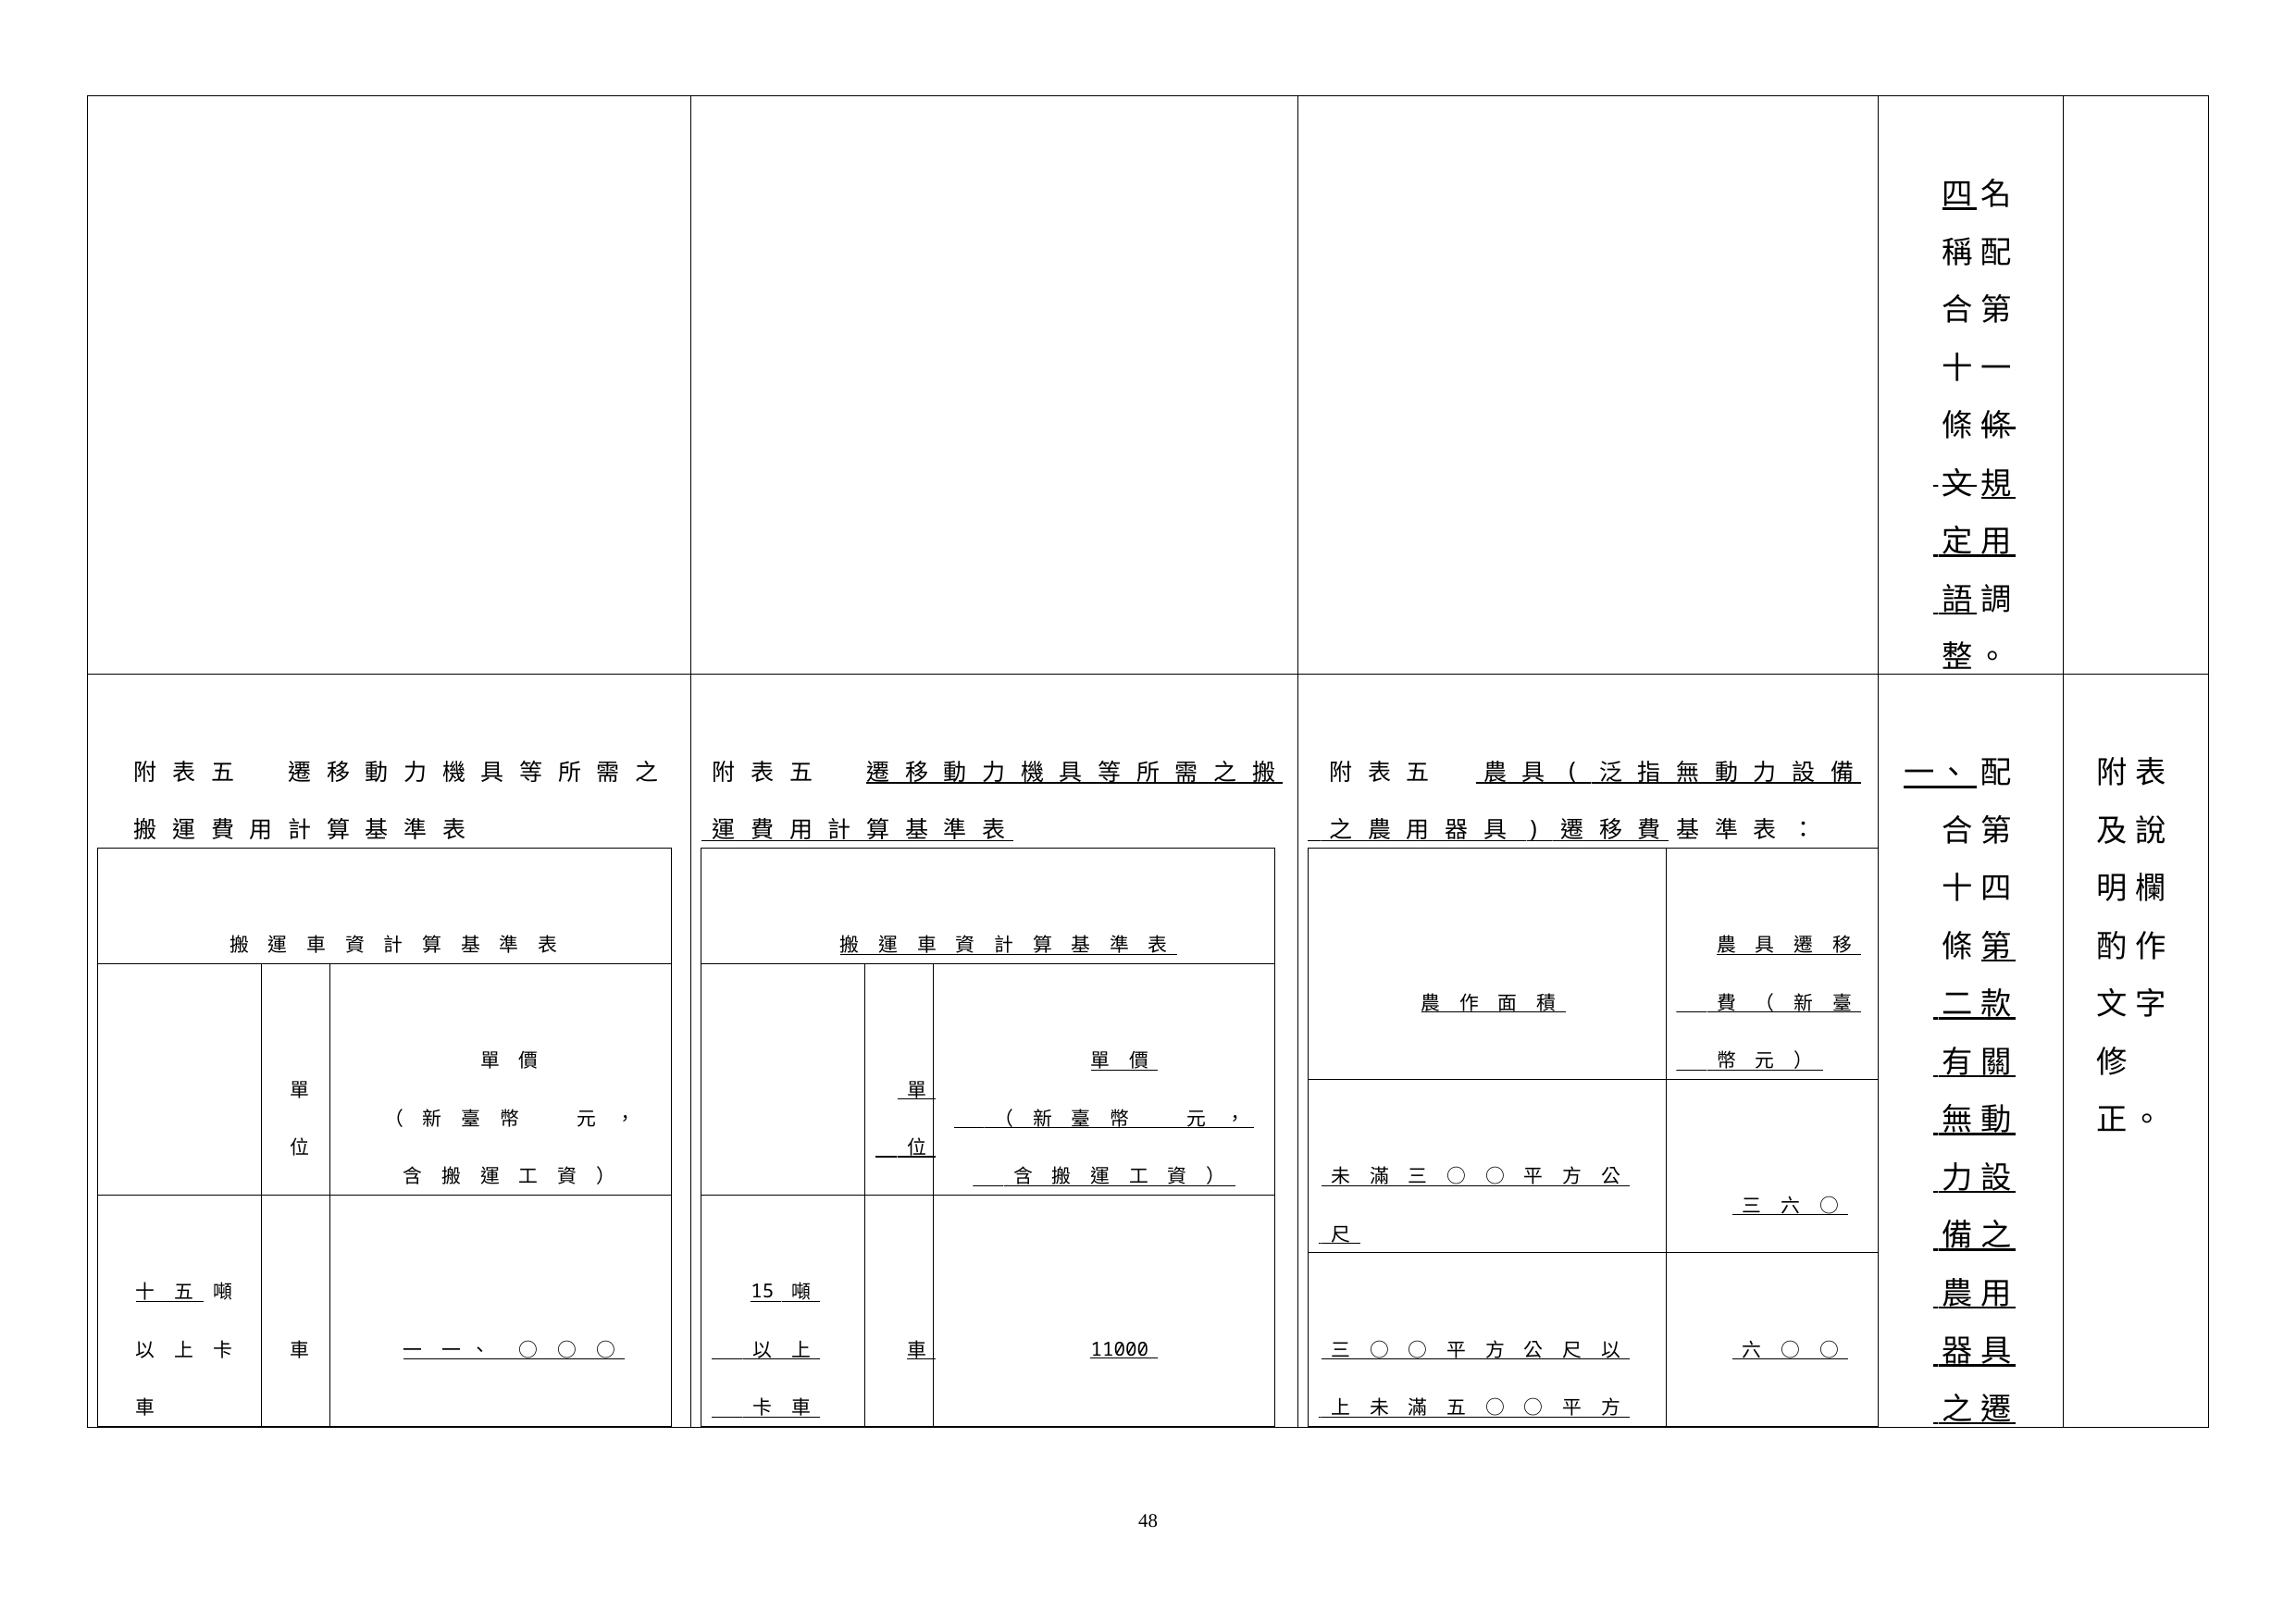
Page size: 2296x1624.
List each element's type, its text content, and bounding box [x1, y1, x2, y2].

table_cell [88, 96, 690, 674]
table_cell 附表五 遷移動力機具等所需之搬運費用計算基準表 [88, 675, 690, 1427]
table_cell 附表五 遷移動力機具等所需之搬運費用計算基準表 [691, 675, 1297, 1427]
table_header 搬運車資計算基準表 [701, 849, 1274, 963]
table_cell 三六○ [1667, 1080, 1878, 1252]
table_cell 四名稱配合第十一條條文規定用語調整。 [1879, 96, 2063, 674]
table_cell 單價 （新臺幣 元，含搬運工資） [330, 964, 671, 1195]
table_cell 未滿三○○平方公尺 [1309, 1080, 1666, 1252]
table_header 農作面積 [1309, 849, 1666, 1079]
table_cell 單價 （新臺幣 元，含搬運工資） [934, 964, 1274, 1195]
table_cell 十五噸以上卡車 [98, 1196, 261, 1426]
table_cell [98, 964, 261, 1195]
table_cell 附表及說明欄酌作文字修正。 [2064, 675, 2208, 1427]
table_cell 六○○ [1667, 1253, 1878, 1426]
table_cell 15噸以上卡車 [701, 1196, 864, 1426]
table_cell [2064, 96, 2208, 674]
table_cell 車 [262, 1196, 329, 1426]
table_cell 單位 [865, 964, 933, 1195]
table_cell 單位 [262, 964, 329, 1195]
table_cell 一、配合第十四條第二款有關無動力設備之農用器具之遷 [1879, 675, 2063, 1427]
table_cell 三○○平方公尺以上未滿五○○平方 [1309, 1253, 1666, 1426]
table_cell 一一、○○○ [330, 1196, 671, 1426]
table_cell [1298, 96, 1878, 674]
table_cell [701, 964, 864, 1195]
table_cell 附表五 農具(泛指無動力設備之農用器具)遷移費基準表： [1298, 675, 1878, 1427]
table_header 農具遷移費（新臺幣元） [1667, 849, 1878, 1079]
table_header 搬運車資計算基準表 [98, 849, 671, 963]
table_cell 11000 [934, 1196, 1274, 1426]
table_cell [691, 96, 1297, 674]
table_cell 車 [865, 1196, 933, 1426]
